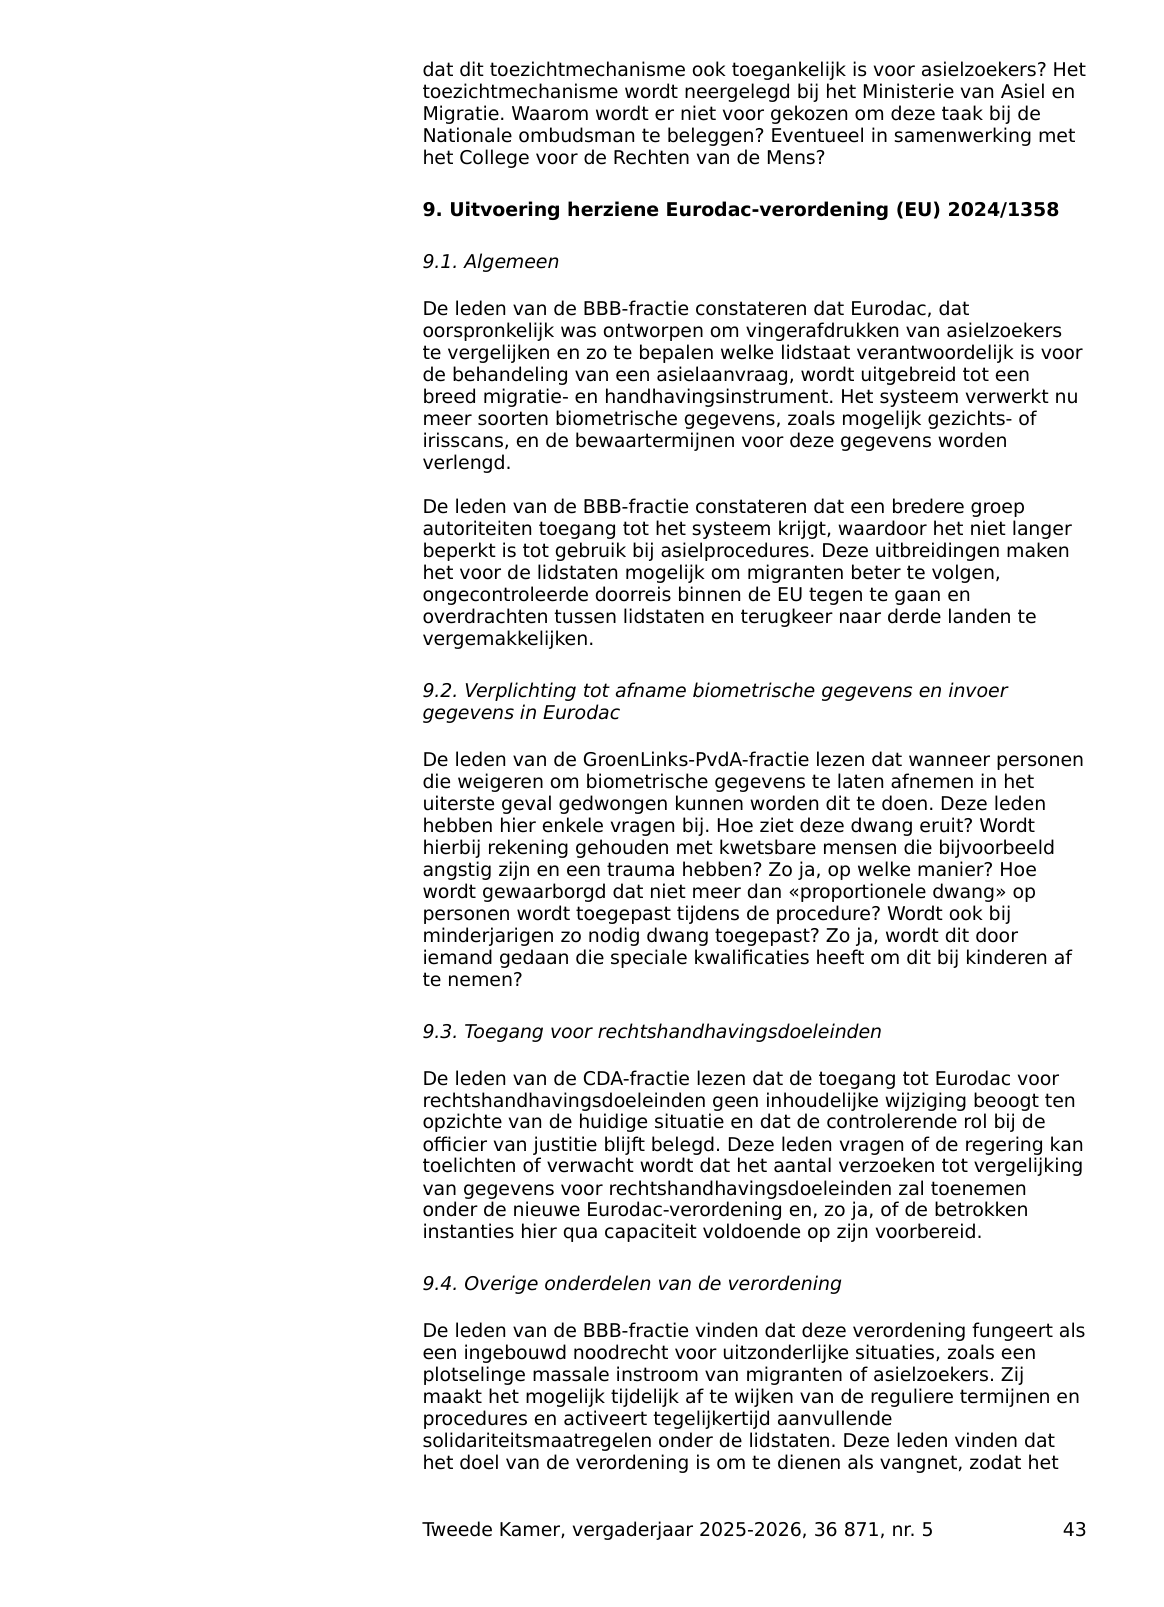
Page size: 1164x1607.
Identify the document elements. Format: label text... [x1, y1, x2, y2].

text De leden van de CDA-fractie lezen dat de toegang tot Eurodac voor rechtshandhavingsdoeleinden geen inhoudelijke wijziging beoogt ten opzichte van de huidige situatie en dat de controlerende rol bij de officier van justitie blijft belegd. Deze leden vragen of de regering kan toelichten of verwacht wordt dat het aantal verzoeken tot vergelijking van gegevens voor rechtshandhavingsdoeleinden zal toenemen onder de nieuwe Eurodac-verordening en, zo ja, of de betrokken instanties hier qua capaciteit voldoende op zijn voorbereid. [422, 1067, 1087, 1243]
text De leden van de BBB-fractie constateren dat Eurodac, dat oorspronkelijk was ontworpen om vingerafdrukken van asielzoekers te vergelijken en zo te bepalen welke lidstaat verantwoordelijk is voor de behandeling van een asielaanvraag, wordt uitgebreid tot een breed migratie- en handhavingsinstrument. Het systeem verwerkt nu meer soorten biometrische gegevens, zoals mogelijk gezichts- of irisscans, en de bewaartermijnen voor deze gegevens worden verlengd. [422, 298, 1087, 474]
text dat dit toezichtmechanisme ook toegankelijk is voor asielzoekers? Het toezichtmechanisme wordt neergelegd bij het Ministerie van Asiel en Migratie. Waarom wordt er niet voor gekozen om deze taak bij de Nationale ombudsman te beleggen? Eventueel in samenwerking met het College voor de Rechten van de Mens? [422, 59, 1087, 169]
subtitle 9.2. Verplichting tot afname biometrische gegevens en invoer gegevens in Eurodac [422, 680, 1087, 724]
subtitle 9.1. Algemeen [422, 251, 1087, 273]
text De leden van de BBB-fractie vinden dat deze verordening fungeert als een ingebouwd noodrecht voor uitzonderlijke situaties, zoals een plotselinge massale instroom van migranten of asielzoekers. Zij maakt het mogelijk tijdelijk af te wijken van de reguliere termijnen en procedures en activeert tegelijkertijd aanvullende solidariteitsmaatregelen onder de lidstaten. Deze leden vinden dat het doel van de verordening is om te dienen als vangnet, zodat het [422, 1320, 1087, 1474]
text De leden van de GroenLinks-PvdA-fractie lezen dat wanneer personen die weigeren om biometrische gegevens te laten afnemen in het uiterste geval gedwongen kunnen worden dit te doen. Deze leden hebben hier enkele vragen bij. Hoe ziet deze dwang eruit? Wordt hierbij rekening gehouden met kwetsbare mensen die bijvoorbeeld angstig zijn en een trauma hebben? Zo ja, op welke manier? Hoe wordt gewaarborgd dat niet meer dan «proportionele dwang» op personen wordt toegepast tijdens de procedure? Wordt ook bij minderjarigen zo nodig dwang toegepast? Zo ja, wordt dit door iemand gedaan die speciale kwalificaties heeft om dit bij kinderen af te nemen? [422, 749, 1087, 991]
subtitle 9. Uitvoering herziene Eurodac-verordening (EU) 2024/1358 [422, 199, 1087, 221]
subtitle 9.3. Toegang voor rechtshandhavingsdoeleinden [422, 1021, 1087, 1042]
subtitle 9.4. Overige onderdelen van de verordening [422, 1273, 1087, 1295]
text De leden van de BBB-fractie constateren dat een bredere groep autoriteiten toegang tot het systeem krijgt, waardoor het niet langer beperkt is tot gebruik bij asielprocedures. Deze uitbreidingen maken het voor de lidstaten mogelijk om migranten beter te volgen, ongecontroleerde doorreis binnen de EU tegen te gaan en overdrachten tussen lidstaten en terugkeer naar derde landen te vergemakkelijken. [422, 496, 1087, 650]
